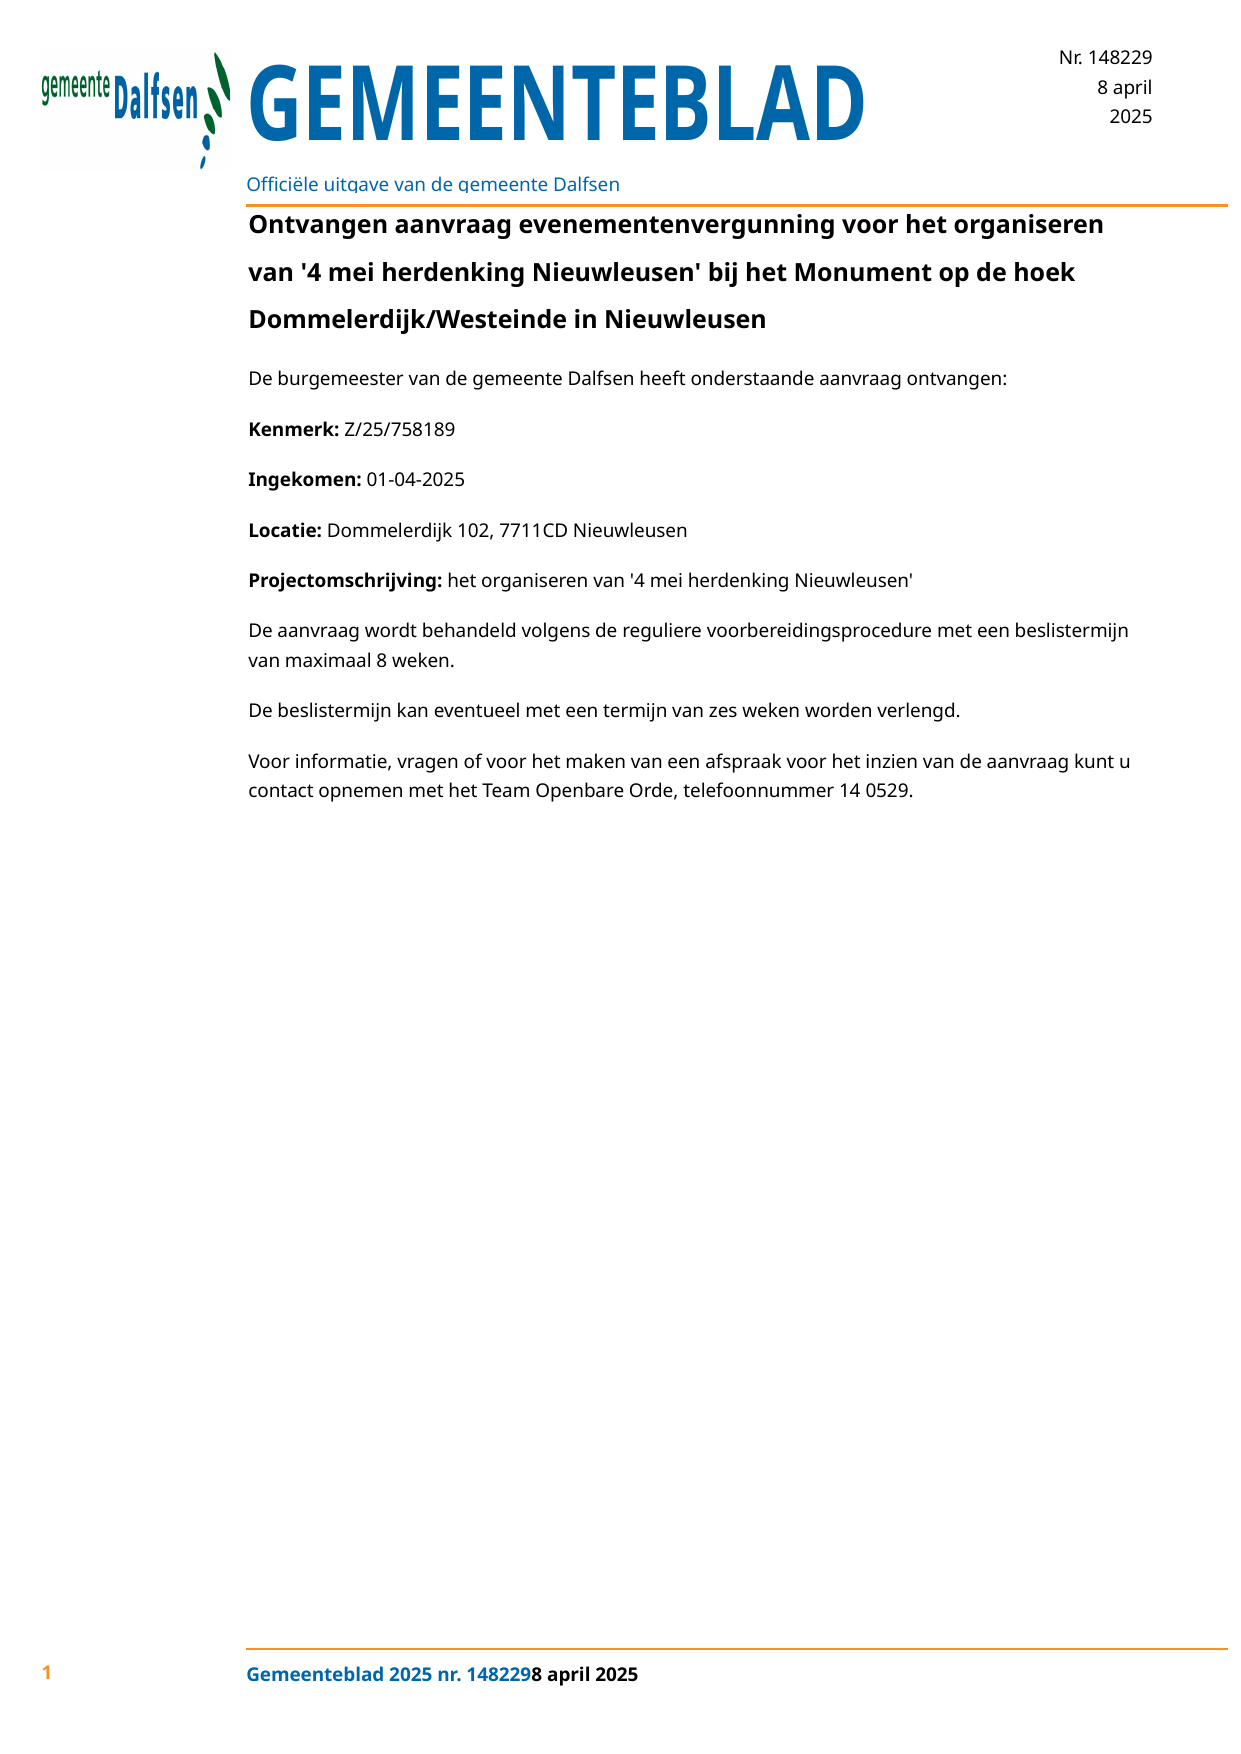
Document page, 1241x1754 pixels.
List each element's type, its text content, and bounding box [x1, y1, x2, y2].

text Ontvangen aanvraag evenementenvergunning voor het organiseren van '4 mei herdenking Nieuwleusen' bij het Monument op de hoek Dommelerdijk/Westeinde in Nieuwleusen [248, 207, 1152, 336]
text De aanvraag wordt behandeld volgens de reguliere voorbereidingsprocedure met een beslistermijn van maximaal 8 weken. [248, 618, 1152, 673]
text Locatie: Dommelerdijk 102, 7711CD Nieuwleusen [248, 517, 1152, 542]
text Voor informatie, vragen of voor het maken van een afspraak voor het inzien van de aanvraag kunt u contact opnemen met het Team Openbare Orde, telefoonnummer 14 0529. [248, 748, 1152, 803]
text De burgemeester van de gemeente Dalfsen heeft onderstaande aanvraag ontvangen: [248, 366, 1152, 391]
text Kenmerk: Z/25/758189 [248, 416, 1152, 442]
text De beslistermijn kan eventueel met een termijn van zes weken worden verlengd. [248, 698, 1152, 723]
text Ingekomen: 01-04-2025 [248, 466, 1152, 492]
picture [41, 47, 231, 172]
text Projectomschrijving: het organiseren van '4 mei herdenking Nieuwleusen' [248, 567, 1152, 593]
